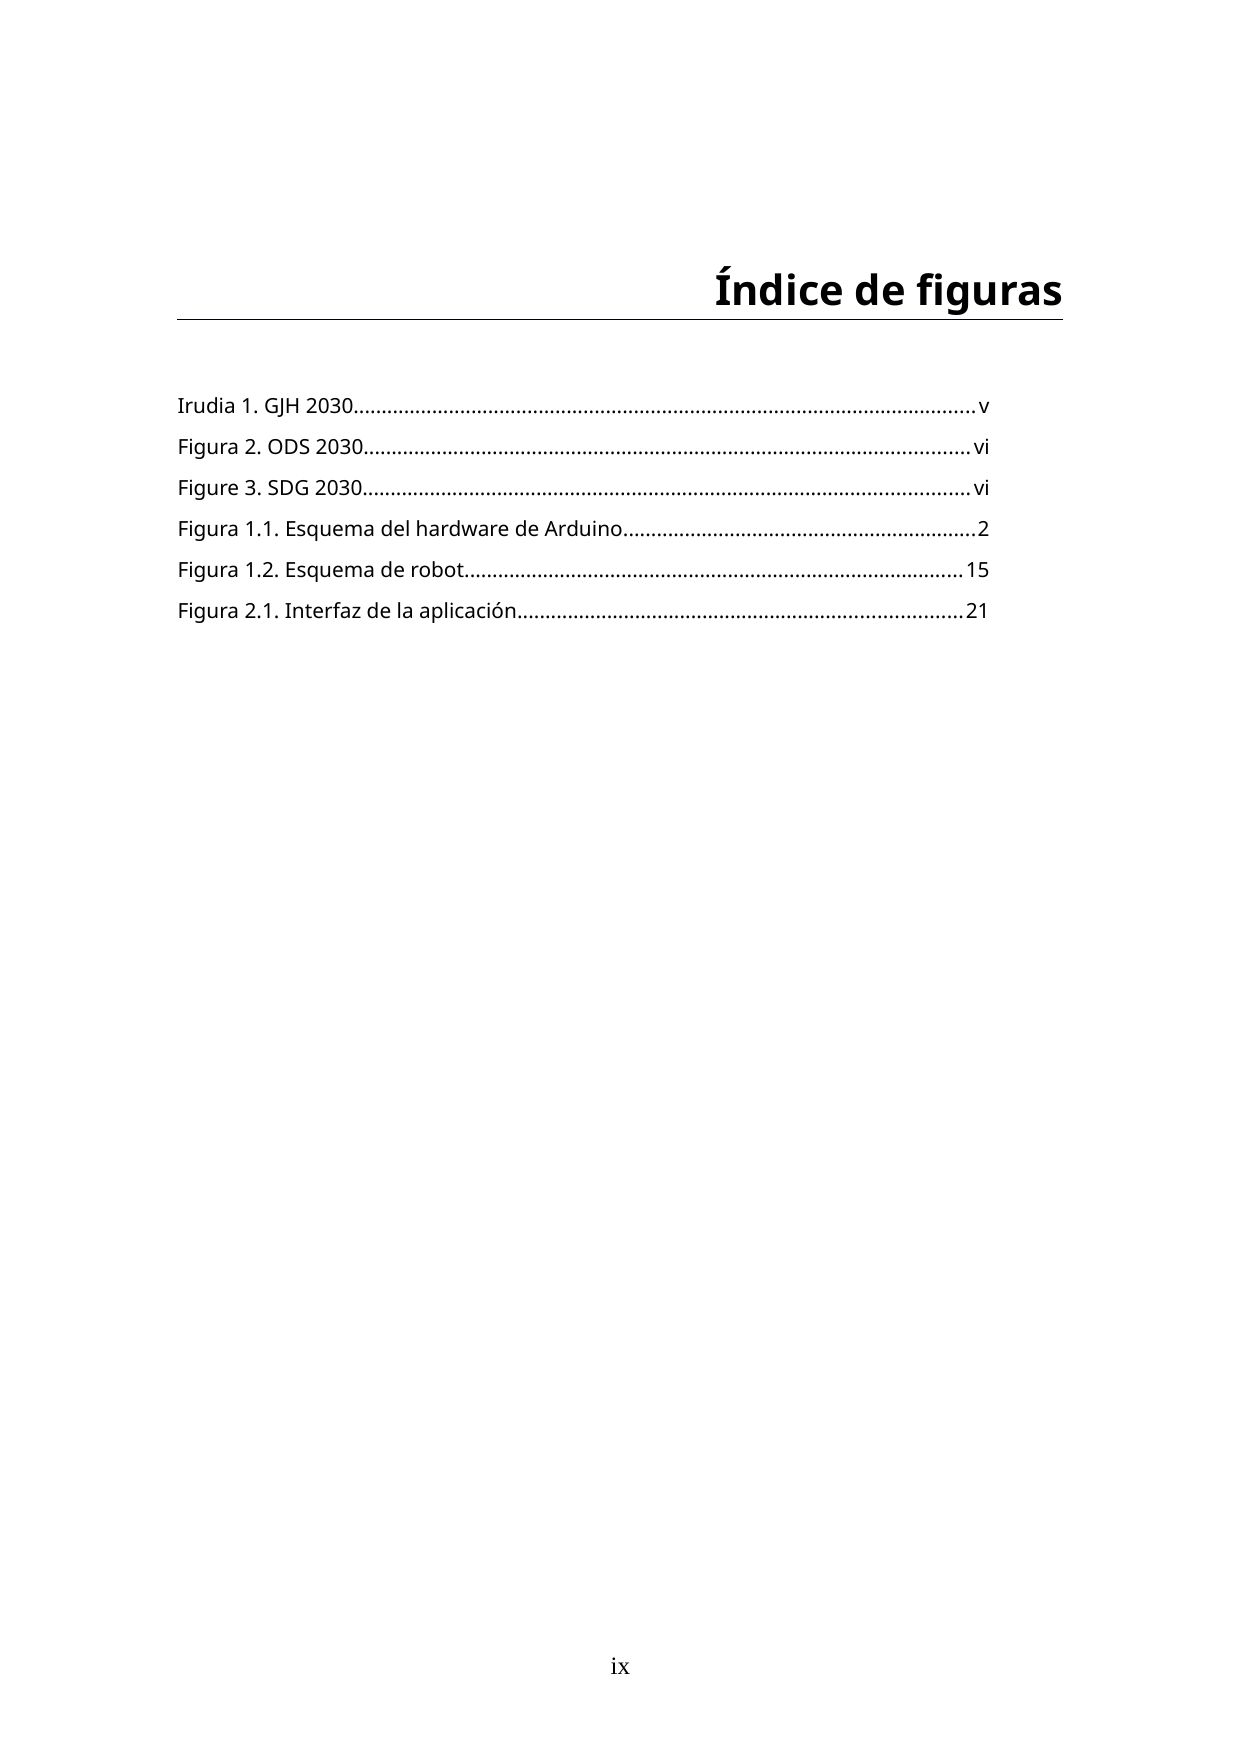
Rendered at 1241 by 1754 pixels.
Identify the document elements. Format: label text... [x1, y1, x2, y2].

text Figure 3. SDG 2030 vi [177, 473, 862, 501]
text Figura 2.1. Interfaz de la aplicación 21 [177, 596, 862, 624]
text Figura 1.2. Esquema de robot 15 [177, 555, 862, 583]
text Irudia 1. GJH 2030 v [177, 391, 862, 419]
text Índice de figuras [177, 261, 1063, 319]
text Figura 2. ODS 2030 vi [177, 432, 862, 461]
text Figura 1.1. Esquema del hardware de Arduino 2 [177, 514, 862, 542]
